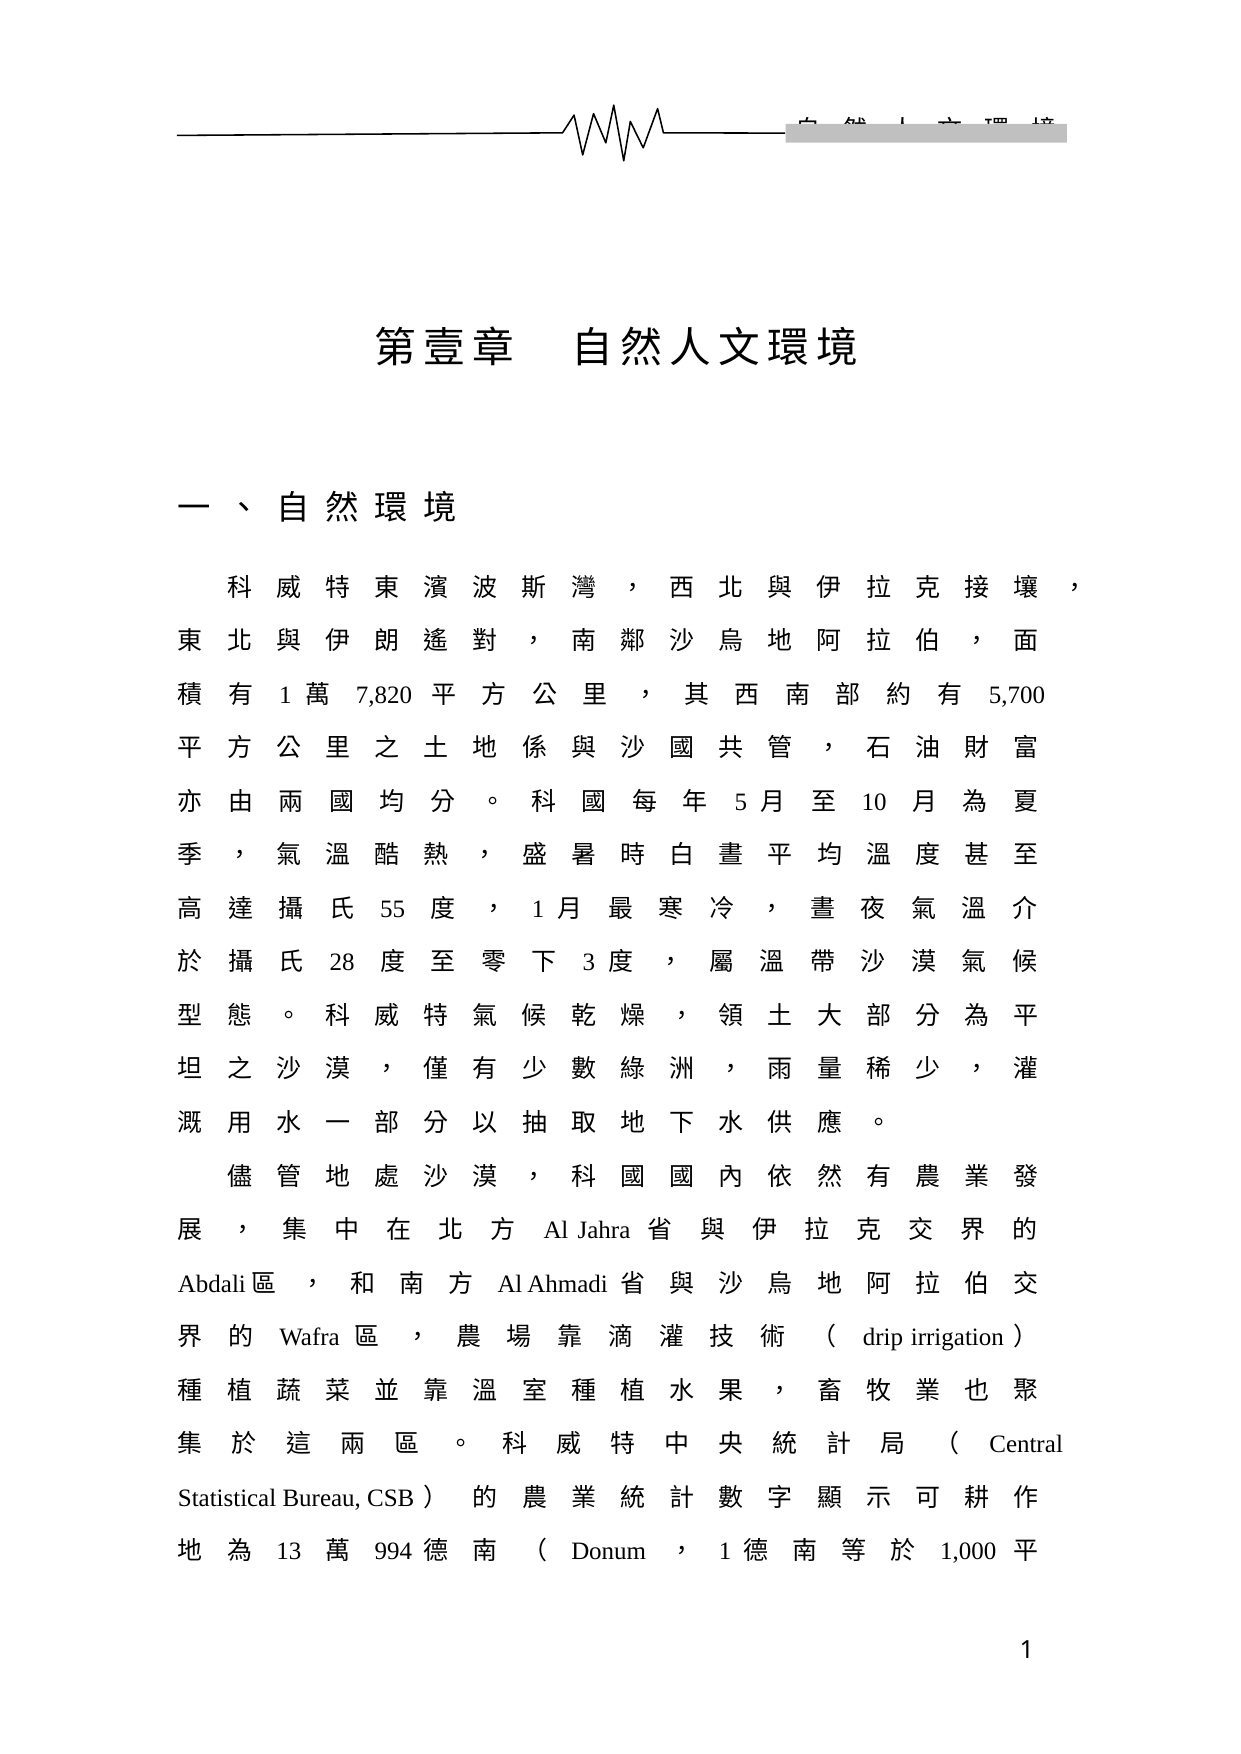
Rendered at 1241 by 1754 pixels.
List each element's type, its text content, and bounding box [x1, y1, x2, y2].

text 科威特東濱波斯灣，西北與伊拉克接壤，東北與伊朗遙對，南鄰沙烏地阿拉伯，面積有1萬7,820平方公里，其西南部約有5,700平方公里之土地係與沙國共管，石油財富亦由兩國均分。科國每年5月至10月為夏季，氣溫酷熱，盛暑時白晝平均溫度甚至高達攝氏55度，1月最寒冷，晝夜氣溫介於攝氏28度至零下3度，屬溫帶沙漠氣候型態。科威特氣候乾燥，領土大部分為平坦之沙漠，僅有少數綠洲，雨量稀少，灌溉用水一部分以抽取地下水供應。 [178, 558, 1063, 1147]
text 儘管地處沙漠，科國國內依然有農業發展，集中在北方Al Jahra省與伊拉克交界的Abdali區，和南方Al Ahmadi省與沙烏地阿拉伯交界的Wafra區，農場靠滴灌技術（drip irrigation）種植蔬菜並靠溫室種植水果，畜牧業也聚集於這兩區。科威特中央統計局（Central Statistical Bureau, CSB）的農業統計數字顯示可耕作地為13萬994德南（Donum，1德南等於1,000平 [178, 1147, 1063, 1576]
text 第壹章 自然人文環境 [178, 291, 1063, 398]
text 一、自然環境 [178, 478, 1063, 532]
